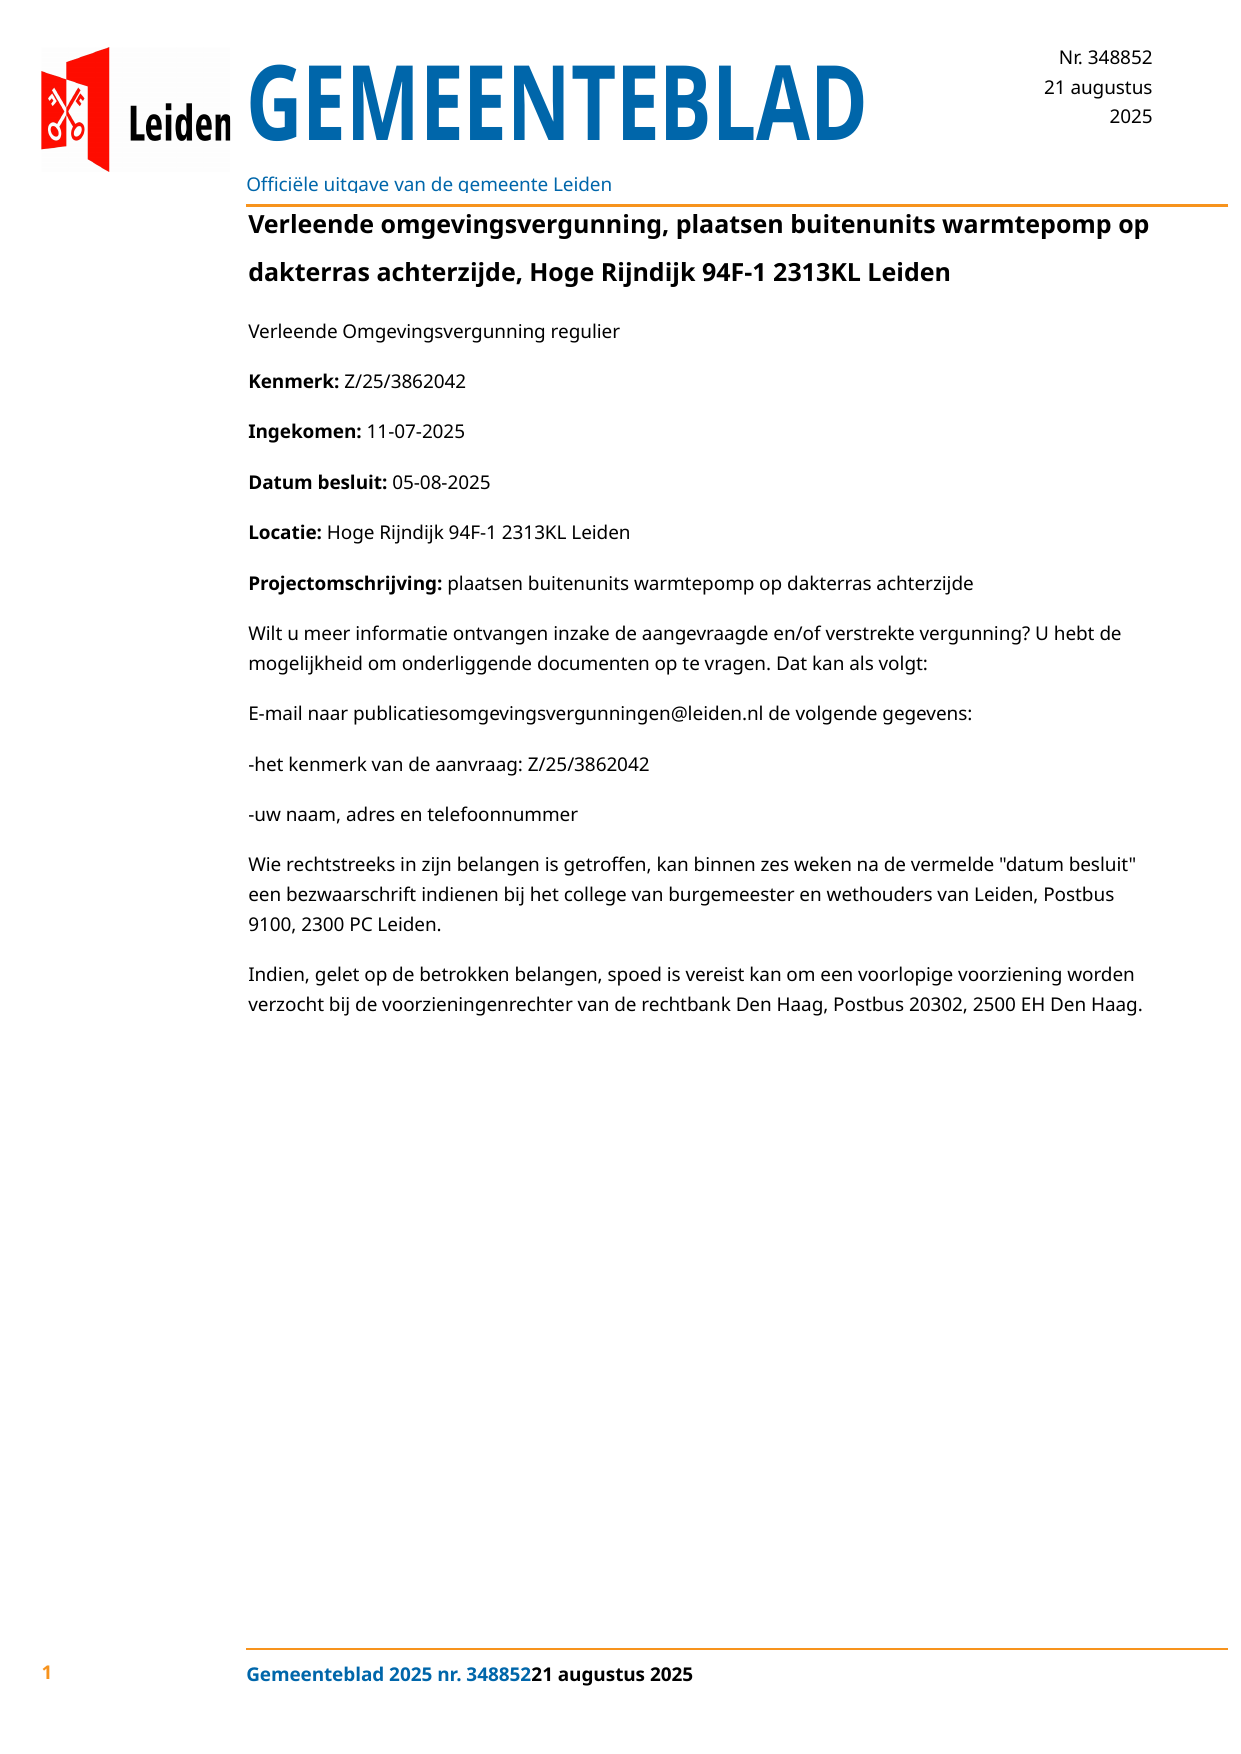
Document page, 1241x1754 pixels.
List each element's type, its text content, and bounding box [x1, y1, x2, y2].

text Datum besluit: 05-08-2025 [248, 469, 1152, 495]
text Indien, gelet op de betrokken belangen, spoed is vereist kan om een voorlopige voorziening worden verzocht bij de voorzieningenrechter van de rechtbank Den Haag, Postbus 20302, 2500 EH Den Haag. [248, 961, 1152, 1017]
text Projectomschrijving: plaatsen buitenunits warmtepomp op dakterras achterzijde [248, 570, 1152, 596]
picture [41, 47, 231, 172]
text Locatie: Hoge Rijndijk 94F-1 2313KL Leiden [248, 519, 1152, 545]
text Wilt u meer informatie ontvangen inzake de aangevraagde en/of verstrekte vergunning? U hebt de mogelijkheid om onderliggende documenten op te vragen. Dat kan als volgt: [248, 620, 1152, 676]
text -uw naam, adres en telefoonnummer [248, 801, 1152, 827]
text E-mail naar publicatiesomgevingsvergunningen@leiden.nl de volgende gegevens: [248, 700, 1152, 726]
text Wie rechtstreeks in zijn belangen is getroffen, kan binnen zes weken na de vermelde "datum besluit" een bezwaarschrift indienen bij het college van burgemeester en wethouders van Leiden, Postbus 9100, 2300 PC Leiden. [248, 852, 1152, 937]
text Kenmerk: Z/25/3862042 [248, 368, 1152, 394]
text Ingekomen: 11-07-2025 [248, 419, 1152, 444]
text -het kenmerk van de aanvraag: Z/25/3862042 [248, 751, 1152, 777]
text Verleende omgevingsvergunning, plaatsen buitenunits warmtepomp op dakterras achterzijde, Hoge Rijndijk 94F-1 2313KL Leiden [248, 207, 1152, 288]
text Verleende Omgevingsvergunning regulier [248, 318, 1152, 344]
